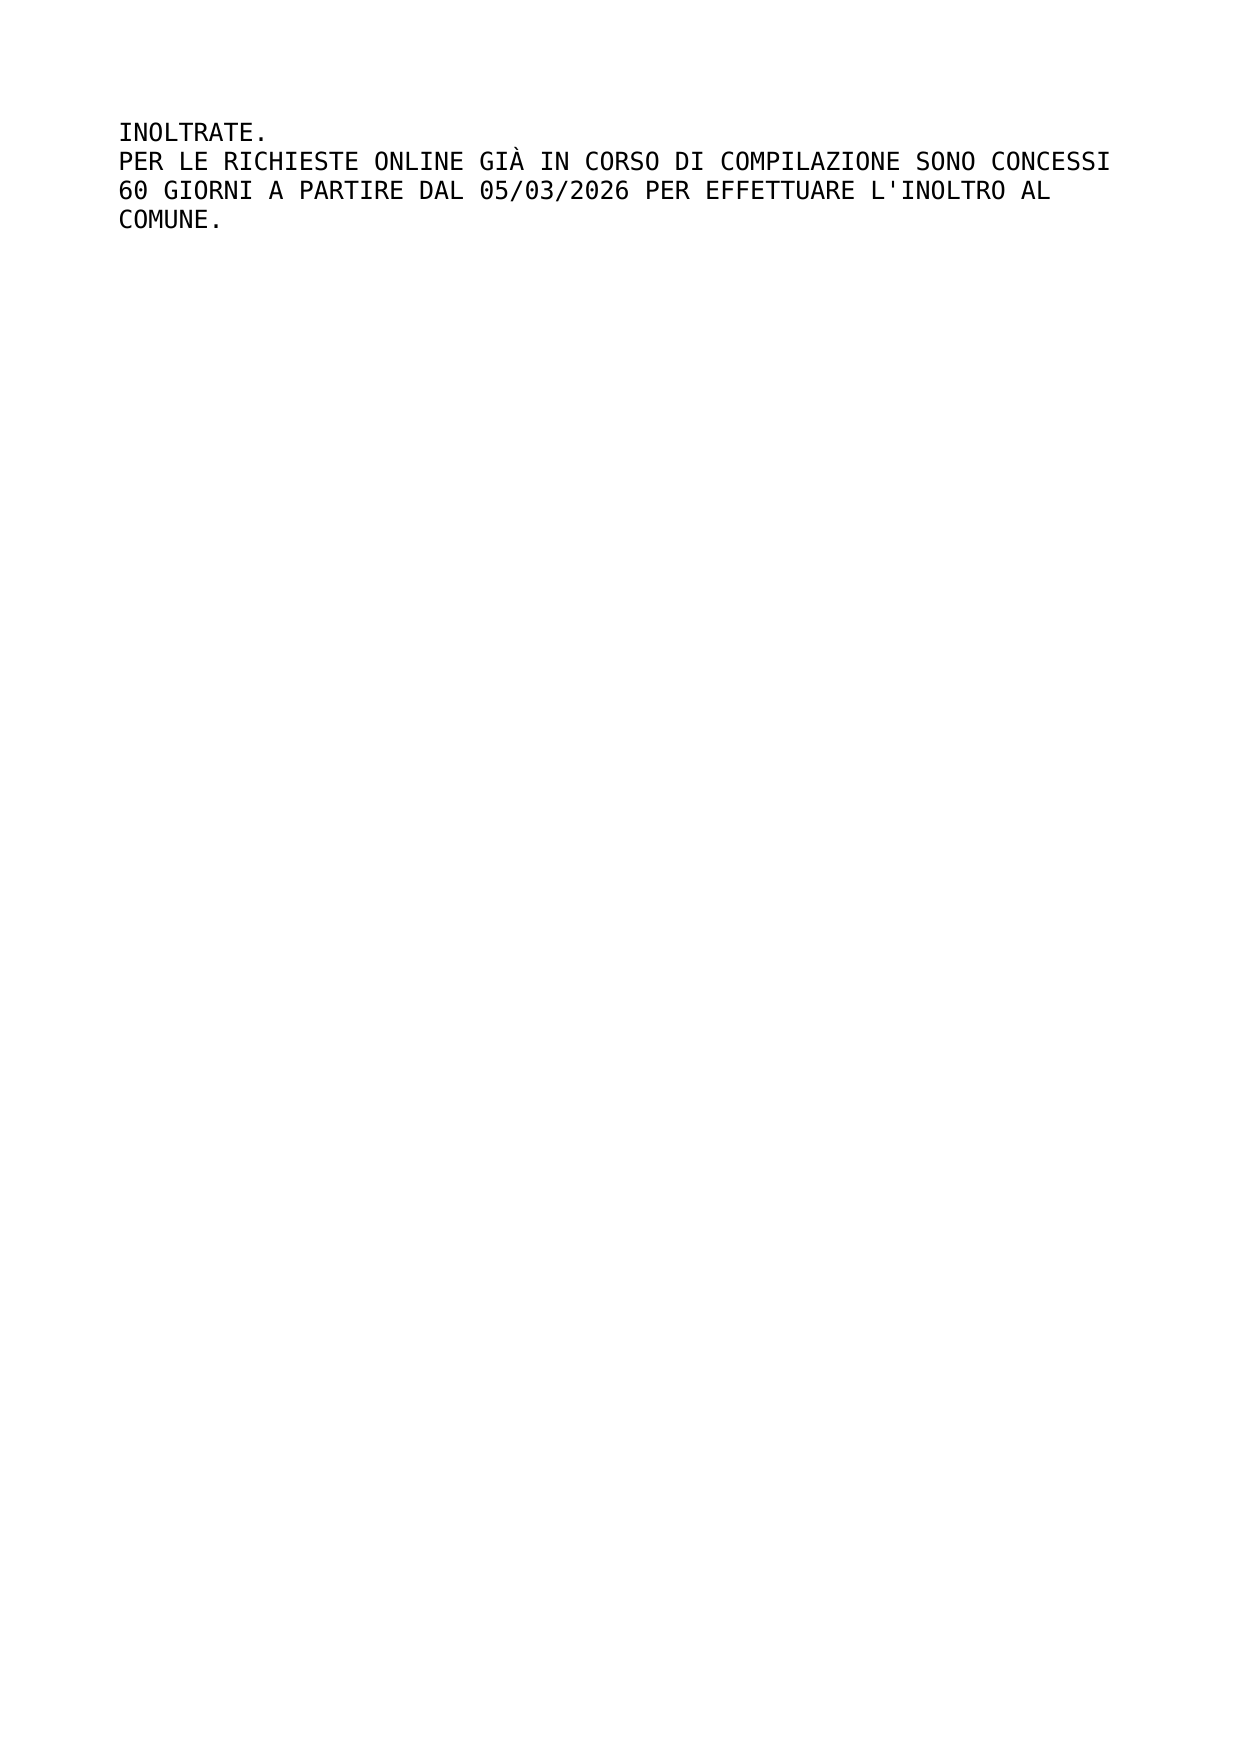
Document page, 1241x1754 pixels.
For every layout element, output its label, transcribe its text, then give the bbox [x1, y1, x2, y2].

text INOLTRATE. PER LE RICHIESTE ONLINE GIÀ IN CORSO DI COMPILAZIONE SONO CONCESSI 60 GIORNI A PARTIRE DAL 05/03/2026 PER EFFETTUARE L'INOLTRO AL COMUNE. [118, 118, 1122, 235]
